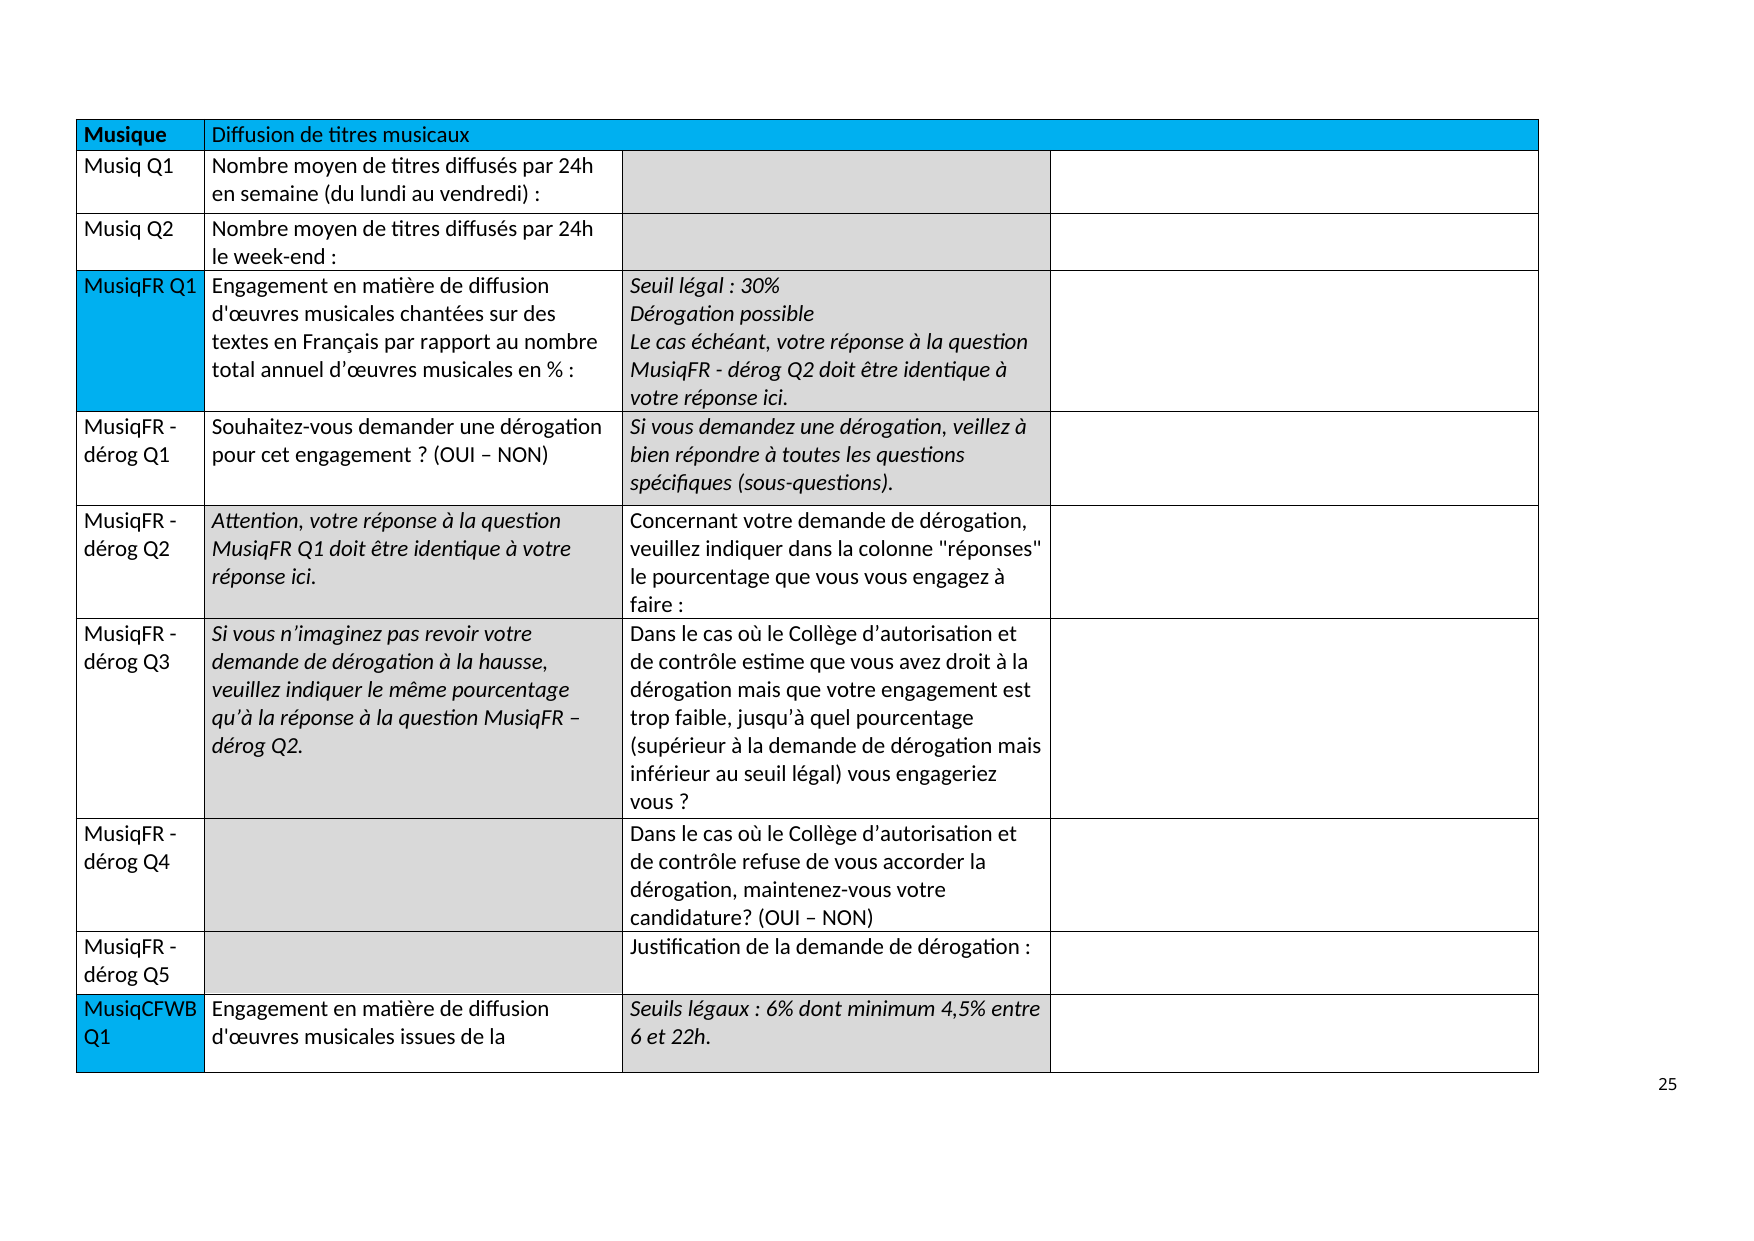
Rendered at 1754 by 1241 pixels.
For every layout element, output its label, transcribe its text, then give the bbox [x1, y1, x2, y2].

table_cell [1051, 151, 1538, 213]
table_cell MusiqFR - dérog Q4 [77, 819, 204, 931]
table_cell [205, 819, 622, 931]
table_cell Seuils légaux : 6% dont minimum 4,5% entre 6 et 22h. [623, 995, 1050, 1072]
table_cell Musiq Q1 [77, 151, 204, 213]
table_cell Nombre moyen de titres diffusés par 24h en semaine (du lundi au vendredi) : [205, 151, 622, 213]
table_cell MusiqFR - dérog Q5 [77, 932, 204, 993]
table_cell MusiqFR - dérog Q2 [77, 506, 204, 618]
table_cell Si vous n’imaginez pas revoir votre demande de dérogation à la hausse, veuillez indiquer le même pourcentage qu’à la réponse à la question MusiqFR – dérog Q2. [205, 619, 622, 818]
table_cell [623, 214, 1050, 270]
table_cell [1051, 932, 1538, 993]
table_header Diffusion de titres musicaux [205, 120, 1538, 150]
table_cell Engagement en matière de diffusion d'œuvres musicales issues de la [205, 995, 622, 1072]
table_cell Dans le cas où le Collège d’autorisation et de contrôle estime que vous avez droit à la dérogation mais que votre engagement est trop faible, jusqu’à quel pourcentage (supérieur à la demande de dérogation mais inférieur au seuil légal) vous engageriez vous ? [623, 619, 1050, 818]
table_cell Attention, votre réponse à la question MusiqFR Q1 doit être identique à votre réponse ici. [205, 506, 622, 618]
table_cell [1051, 214, 1538, 270]
table_cell [1051, 271, 1538, 411]
table_cell [623, 151, 1050, 213]
table_cell Seuil légal : 30% Dérogation possible Le cas échéant, votre réponse à la question MusiqFR - dérog Q2 doit être identique à votre réponse ici. [623, 271, 1050, 411]
table_cell Justification de la demande de dérogation : [623, 932, 1050, 993]
table_cell MusiqFR Q1 [77, 271, 204, 411]
table_cell Nombre moyen de titres diffusés par 24h le week-end : [205, 214, 622, 270]
table_cell [1051, 819, 1538, 931]
table_cell Musiq Q2 [77, 214, 204, 270]
table_cell Concernant votre demande de dérogation, veuillez indiquer dans la colonne "réponses" le pourcentage que vous vous engagez à faire : [623, 506, 1050, 618]
table_cell MusiqFR - dérog Q3 [77, 619, 204, 818]
table_cell [1051, 412, 1538, 505]
table_header Musique [77, 120, 204, 150]
table_cell [205, 932, 622, 993]
table_cell Si vous demandez une dérogation, veillez à bien répondre à toutes les questions spécifiques (sous-questions). [623, 412, 1050, 505]
table_cell [1051, 506, 1538, 618]
table_cell Engagement en matière de diffusion d'œuvres musicales chantées sur des textes en Français par rapport au nombre total annuel d’œuvres musicales en % : [205, 271, 622, 411]
table_cell [1051, 619, 1538, 818]
table_cell [1051, 995, 1538, 1072]
table_cell MusiqFR - dérog Q1 [77, 412, 204, 505]
table_cell Souhaitez-vous demander une dérogation pour cet engagement ? (OUI – NON) [205, 412, 622, 505]
table_cell Dans le cas où le Collège d’autorisation et de contrôle refuse de vous accorder la dérogation, maintenez-vous votre candidature? (OUI – NON) [623, 819, 1050, 931]
table_cell MusiqCFWB Q1 [77, 995, 204, 1072]
